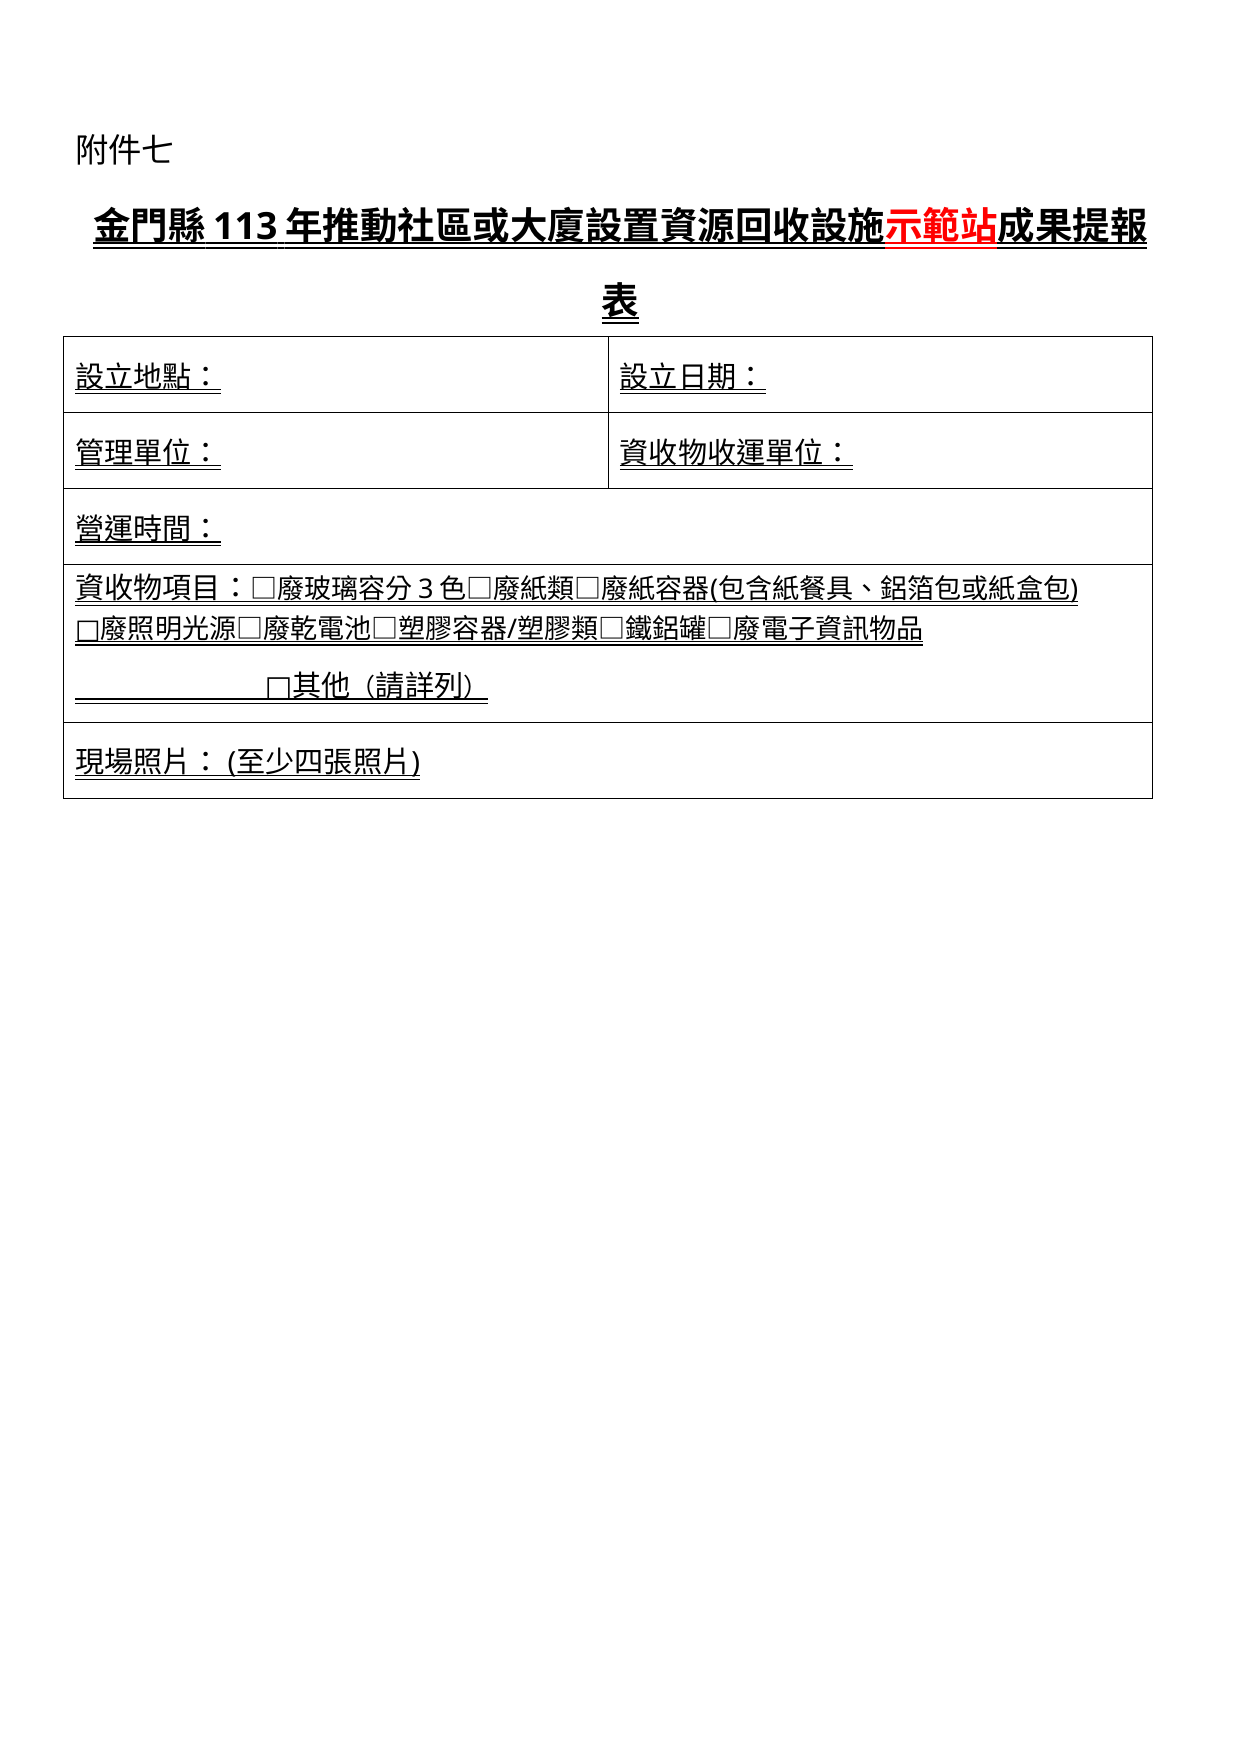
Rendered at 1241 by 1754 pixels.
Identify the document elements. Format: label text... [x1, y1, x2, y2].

text 金門縣113年推動社區或大廈設置資源回收設施示範站成果提報表 [75, 186, 1165, 336]
table_cell 管理單位： [64, 413, 608, 488]
table_header 設立地點： [64, 337, 608, 412]
text 附件七 [75, 111, 1165, 186]
table_cell 現場照片： (至少四張照片) [64, 723, 1152, 798]
table_cell 資收物收運單位： [609, 413, 1152, 488]
table_cell 營運時間： [64, 489, 1152, 564]
table_cell 資收物項目：□廢玻璃容分3色□廢紙類□廢紙容器(包含紙餐具、鋁箔包或紙盒包) □廢照明光源□廢乾電池□塑膠容器/塑膠類□鐵鋁罐□廢電子資訊物品 □其他（請詳列） [64, 565, 1152, 722]
table_header 設立日期： [609, 337, 1152, 412]
